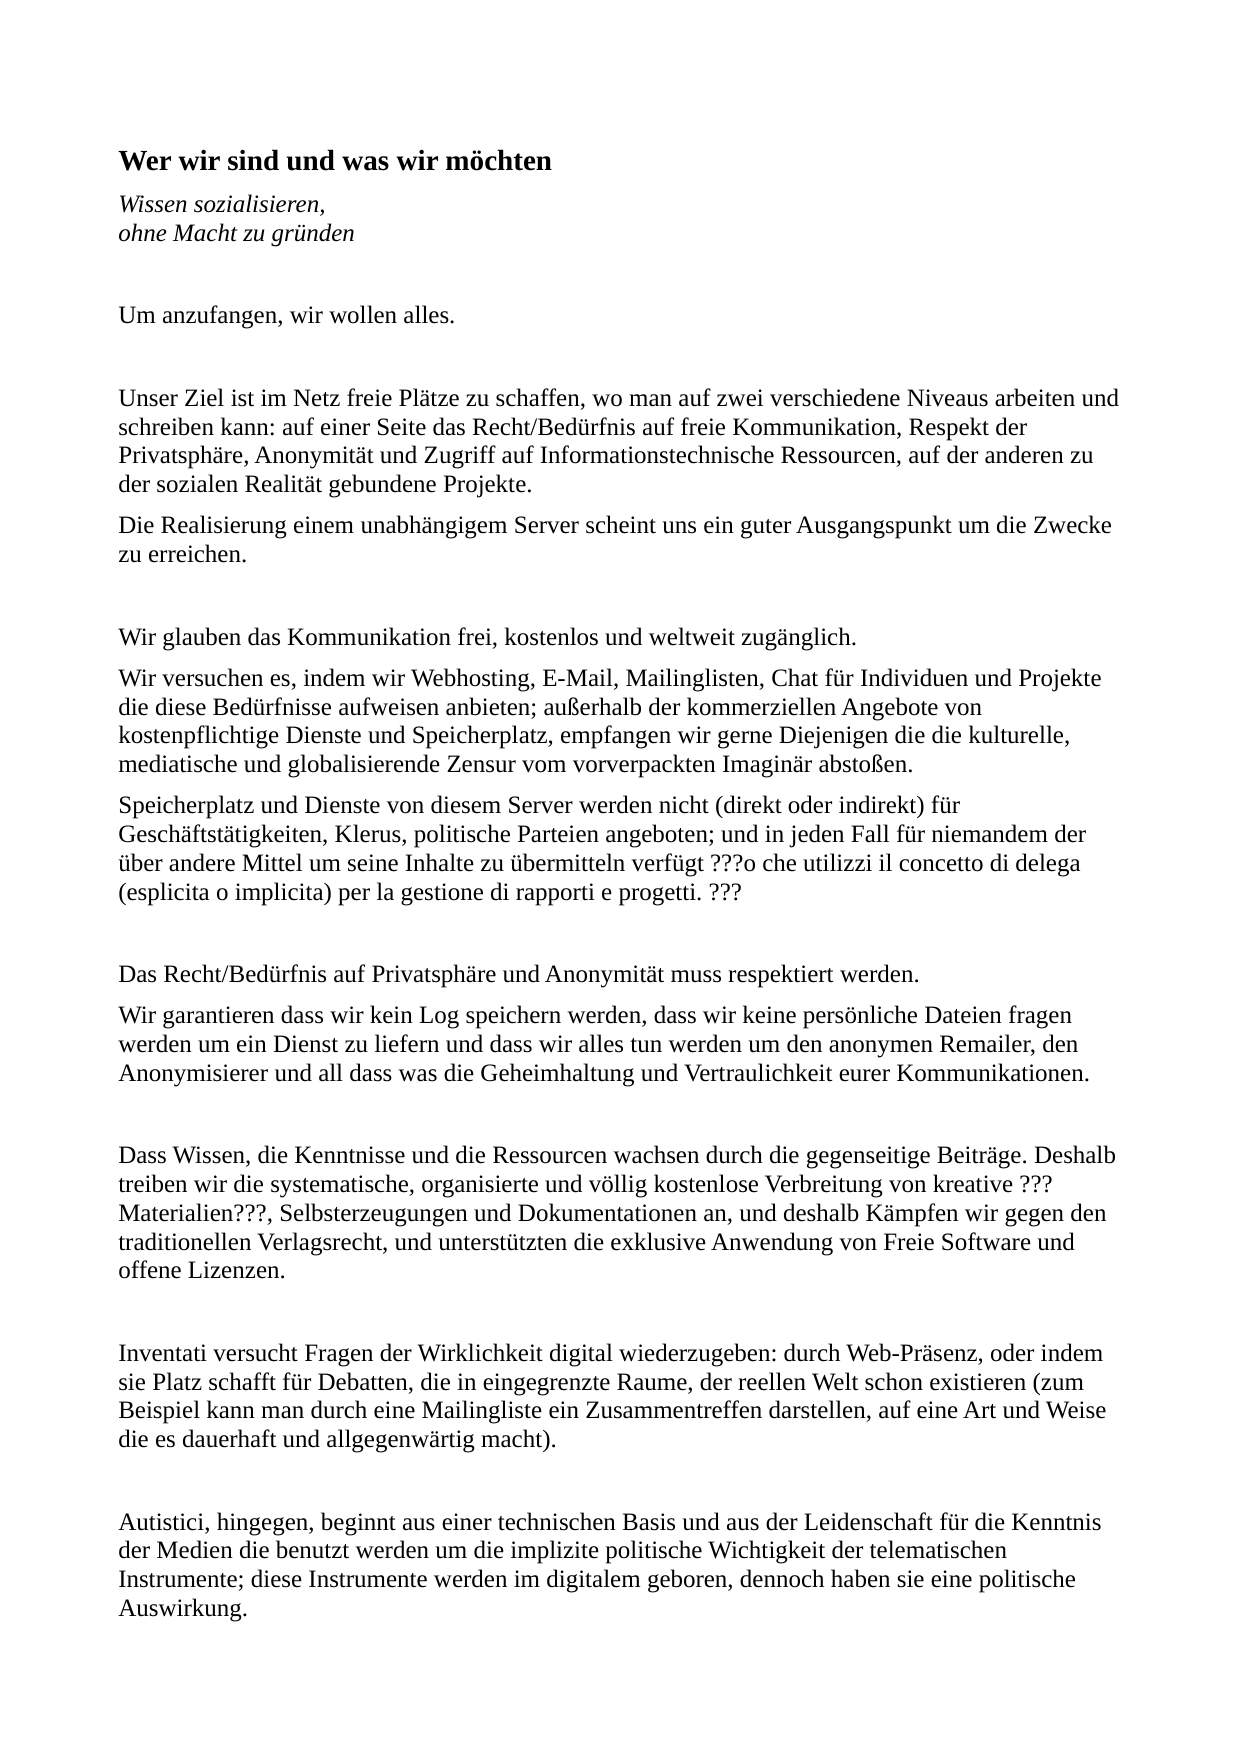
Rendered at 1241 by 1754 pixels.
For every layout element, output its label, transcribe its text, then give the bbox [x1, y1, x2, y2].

text Autistici, hingegen, beginnt aus einer technischen Basis und aus der Leidenschaft für die Kenntnis der Medien die benutzt werden um die implizite politische Wichtigkeit der telematischen Instrumente; diese Instrumente werden im digitalem geboren, dennoch haben sie eine politische Auswirkung. [118, 1507, 1122, 1622]
text Inventati versucht Fragen der Wirklichkeit digital wiederzugeben: durch Web-Präsenz, oder indem sie Platz schafft für Debatten, die in eingegrenzte Raume, der reellen Welt schon existieren (zum Beispiel kann man durch eine Mailingliste ein Zusammentreffen darstellen, auf eine Art und Weise die es dauerhaft und allgegenwärtig macht). [118, 1338, 1122, 1453]
text Wir garantieren dass wir kein Log speichern werden, dass wir keine persönliche Dateien fragen werden um ein Dienst zu liefern und dass wir alles tun werden um den anonymen Remailer, den Anonymisierer und all dass was die Geheimhaltung und Vertraulichkeit eurer Kommunikationen. [118, 1000, 1122, 1087]
text Dass Wissen, die Kenntnisse und die Ressourcen wachsen durch die gegenseitige Beiträge. Deshalb treiben wir die systematische, organisierte und völlig kostenlose Verbreitung von kreative ???Materialien???, Selbsterzeugungen und Dokumentationen an, und deshalb Kämpfen wir gegen den traditionellen Verlagsrecht, und unterstützten die exklusive Anwendung von Freie Software und offene Lizenzen. [118, 1140, 1122, 1284]
text Wissen sozialisieren, ohne Macht zu gründen [118, 189, 1122, 247]
text Unser Ziel ist im Netz freie Plätze zu schaffen, wo man auf zwei verschiedene Niveaus arbeiten und schreiben kann: auf einer Seite das Recht/Bedürfnis auf freie Kommunikation, Respekt der Privatsphäre, Anonymität und Zugriff auf Informationstechnische Ressourcen, auf der anderen zu der sozialen Realität gebundene Projekte. [118, 383, 1122, 498]
text Wir versuchen es, indem wir Webhosting, E-Mail, Mailinglisten, Chat für Individuen und Projekte die diese Bedürfnisse aufweisen anbieten; außerhalb der kommerziellen Angebote von kostenpflichtige Dienste und Speicherplatz, empfangen wir gerne Diejenigen die die kulturelle, mediatische und globalisierende Zensur vom vorverpackten Imaginär abstoßen. [118, 663, 1122, 778]
text Wir glauben das Kommunikation frei, kostenlos und weltweit zugänglich. [118, 622, 1122, 650]
text Die Realisierung einem unabhängigem Server scheint uns ein guter Ausgangspunkt um die Zwecke zu erreichen. [118, 510, 1122, 568]
text Um anzufangen, wir wollen alles. [118, 300, 1122, 329]
text Das Recht/Bedürfnis auf Privatsphäre und Anonymität muss respektiert werden. [118, 959, 1122, 988]
subtitle Wer wir sind und was wir möchten [118, 143, 1122, 177]
text Speicherplatz und Dienste von diesem Server werden nicht (direkt oder indirekt) für Geschäftstätigkeiten, Klerus, politische Parteien angeboten; und in jeden Fall für niemandem der über andere Mittel um seine Inhalte zu übermitteln verfügt ???o che utilizzi il concetto di delega (esplicita o implicita) per la gestione di rapporti e progetti. ??? [118, 790, 1122, 905]
